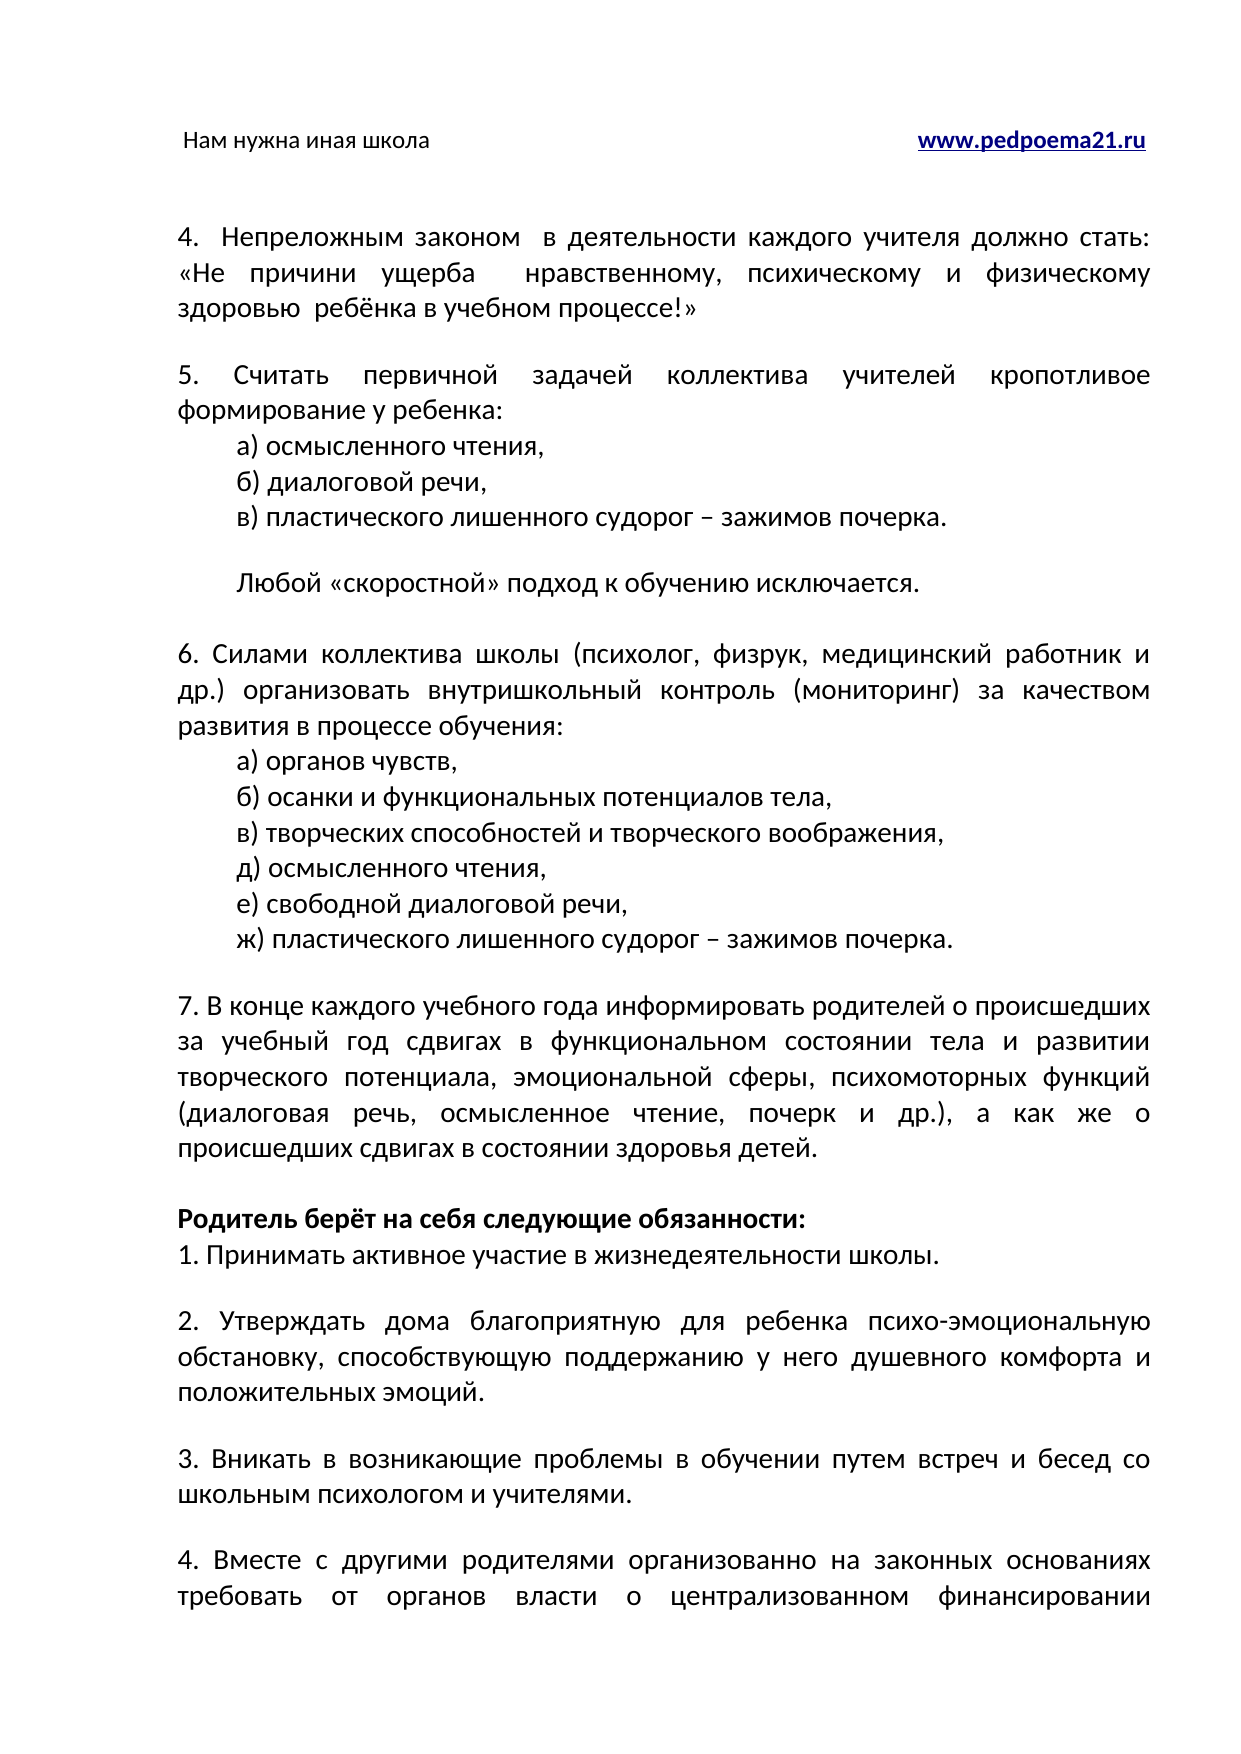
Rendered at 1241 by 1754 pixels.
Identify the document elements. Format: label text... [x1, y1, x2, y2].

text а) осмысленного чтения, [177, 427, 1152, 463]
text е) свободной диалоговой речи, [177, 885, 1152, 921]
text 3. Вникать в возникающие проблемы в обучении путем встреч и бесед со школьным психологом и учителями. [177, 1440, 1152, 1511]
text б) диалоговой речи, [177, 463, 1152, 498]
text 4. Вместе с другими родителями организованно на законных основаниях требовать от органов власти о централизованном финансировании [177, 1541, 1152, 1613]
text 2. Утверждать дома благоприятную для ребенка психо-эмоциональную обстановку, способствующую поддержанию у него душевного комфорта и положительных эмоций. [177, 1302, 1152, 1409]
text а) органов чувств, [177, 742, 1152, 778]
text 6. Силами коллектива школы (психолог, физрук, медицинский работник и др.) организовать внутришкольный контроль (мониторинг) за качеством развития в процессе обучения: [177, 636, 1152, 742]
text д) осмысленного чтения, [177, 849, 1152, 885]
subtitle Родитель берёт на себя следующие обязанности: [177, 1201, 1152, 1236]
text Любой «скоростной» подход к обучению исключается. [177, 564, 1152, 600]
text б) осанки и функциональных потенциалов тела, [177, 778, 1152, 814]
text в) творческих способностей и творческого воображения, [177, 814, 1152, 849]
text 4. Непреложным законом в деятельности каждого учителя должно стать: «Не причини ущерба нравственному, психическому и физическому здоровью ребёнка в учебном процессе!» [177, 218, 1152, 325]
text 1. Принимать активное участие в жизнедеятельности школы. [177, 1236, 1152, 1272]
text в) пластического лишенного судорог – зажимов почерка. [177, 498, 1152, 534]
text 5. Считать первичной задачей коллектива учителей кропотливое формирование у ребенка: [177, 356, 1152, 427]
text ж) пластического лишенного судорог – зажимов почерка. [177, 921, 1152, 956]
text 7. В конце каждого учебного года информировать родителей о происшедших за учебный год сдвигах в функциональном состоянии тела и развитии творческого потенциала, эмоциональной сферы, психомоторных функций (диалоговая речь, осмысленное чтение, почерк и др.), а как же о происшедших сдвигах в состоянии здоровья детей. [177, 987, 1152, 1165]
